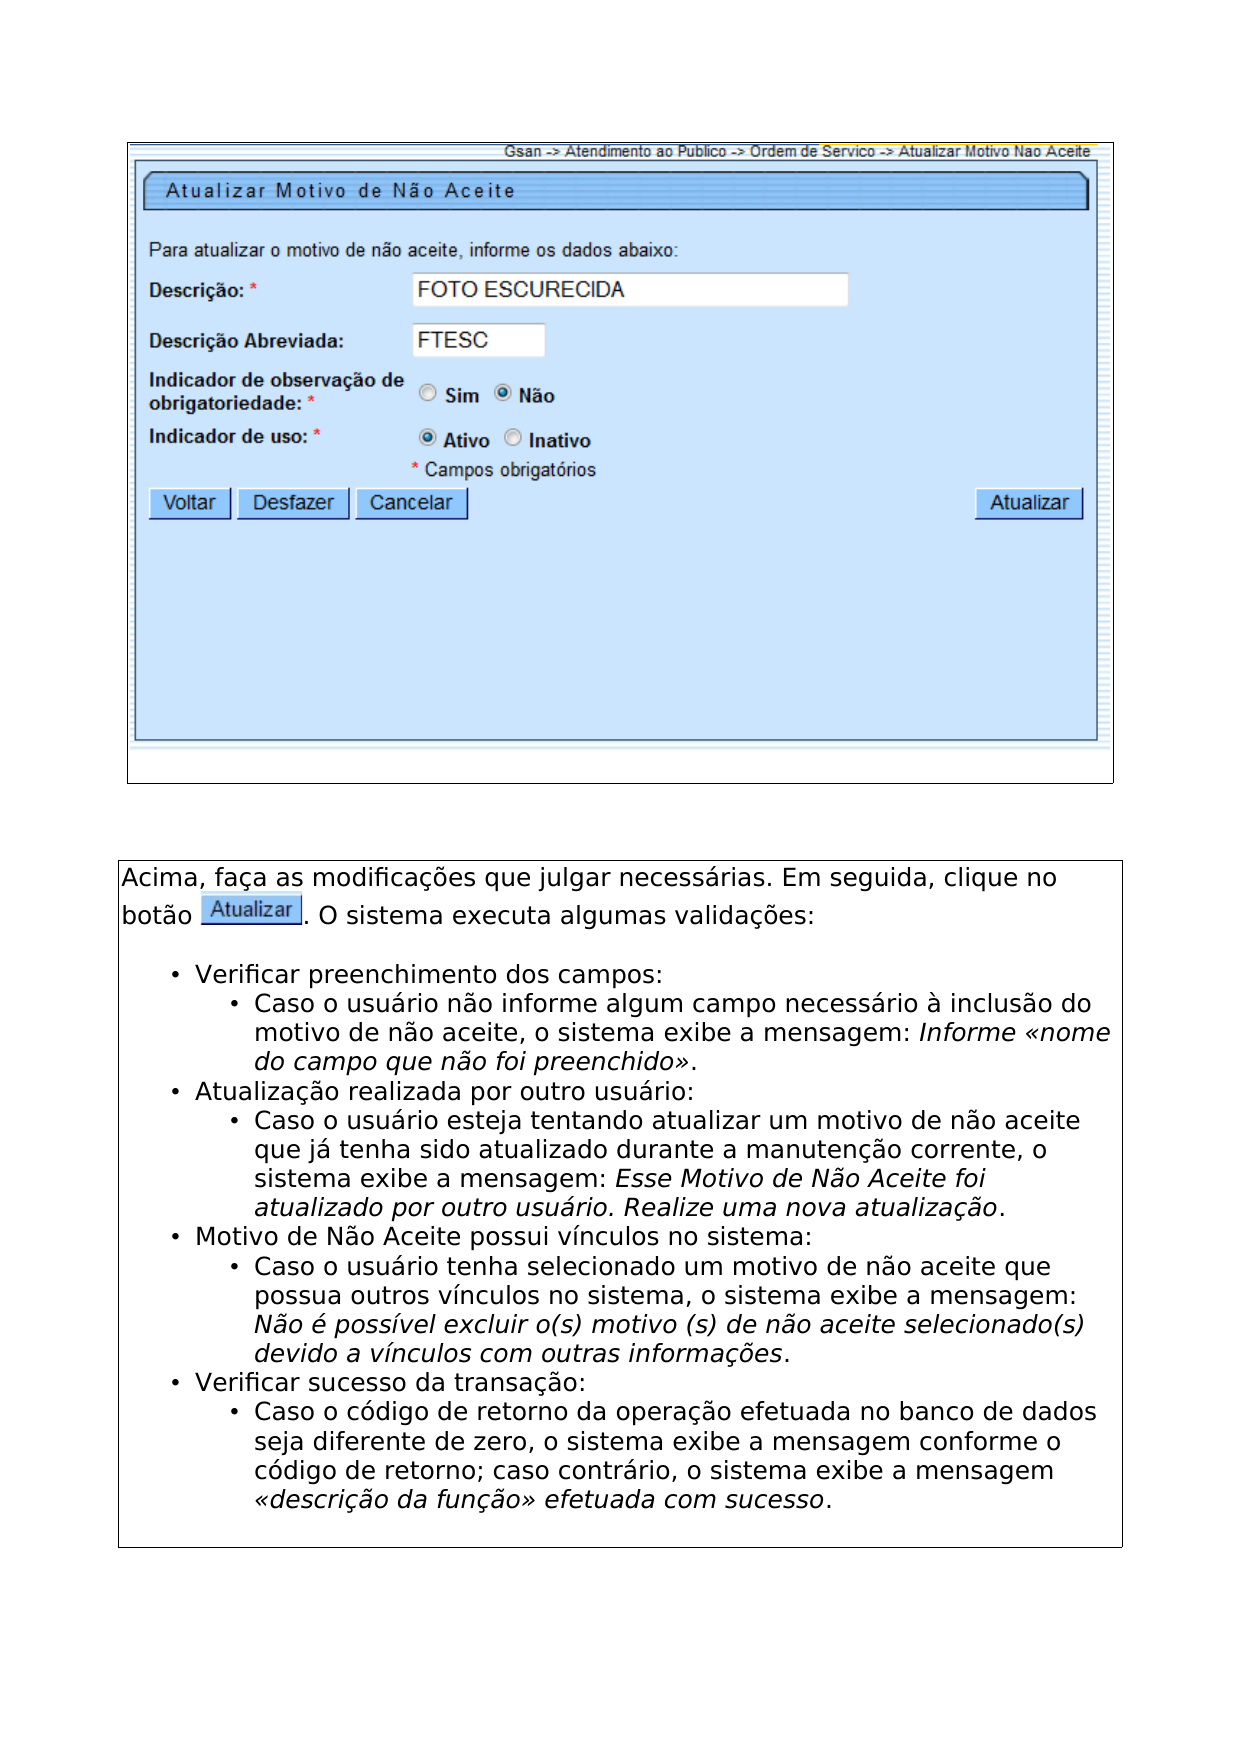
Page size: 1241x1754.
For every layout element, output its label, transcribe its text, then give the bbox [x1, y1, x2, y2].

table_header Acima, faça as modificações que julgar necessárias. Em seguida, clique no botão . O sistema executa algumas validações: Verificar preenchimento dos campos: Caso o usuário não informe algum campo necessário à inclusão do motivo de não aceite, o sistema exibe a mensagem: Informe «nome do campo que não foi preenchido». Atualização realizada por outro usuário: Caso o usuário esteja tentando atualizar um motivo de não aceite que já tenha sido atualizado durante a manutenção corrente, o sistema exibe a mensagem: Esse Motivo de Não Aceite foi atualizado por outro usuário. Realize uma nova atualização. Motivo de Não Aceite possui vínculos no sistema: Caso o usuário tenha selecionado um motivo de não aceite que possua outros vínculos no sistema, o sistema exibe a mensagem: Não é possível excluir o(s) motivo (s) de não aceite selecionado(s) devido a vínculos com outras informações. Verificar sucesso da transação: Caso o código de retorno da operação efetuada no banco de dados seja diferente de zero, o sistema exibe a mensagem conforme o código de retorno; caso contrário, o sistema exibe a mensagem «descrição da função» efetuada com sucesso. [119, 861, 1122, 1547]
picture [129, 144, 1111, 751]
table_header [128, 143, 1113, 782]
picture [200, 891, 303, 925]
